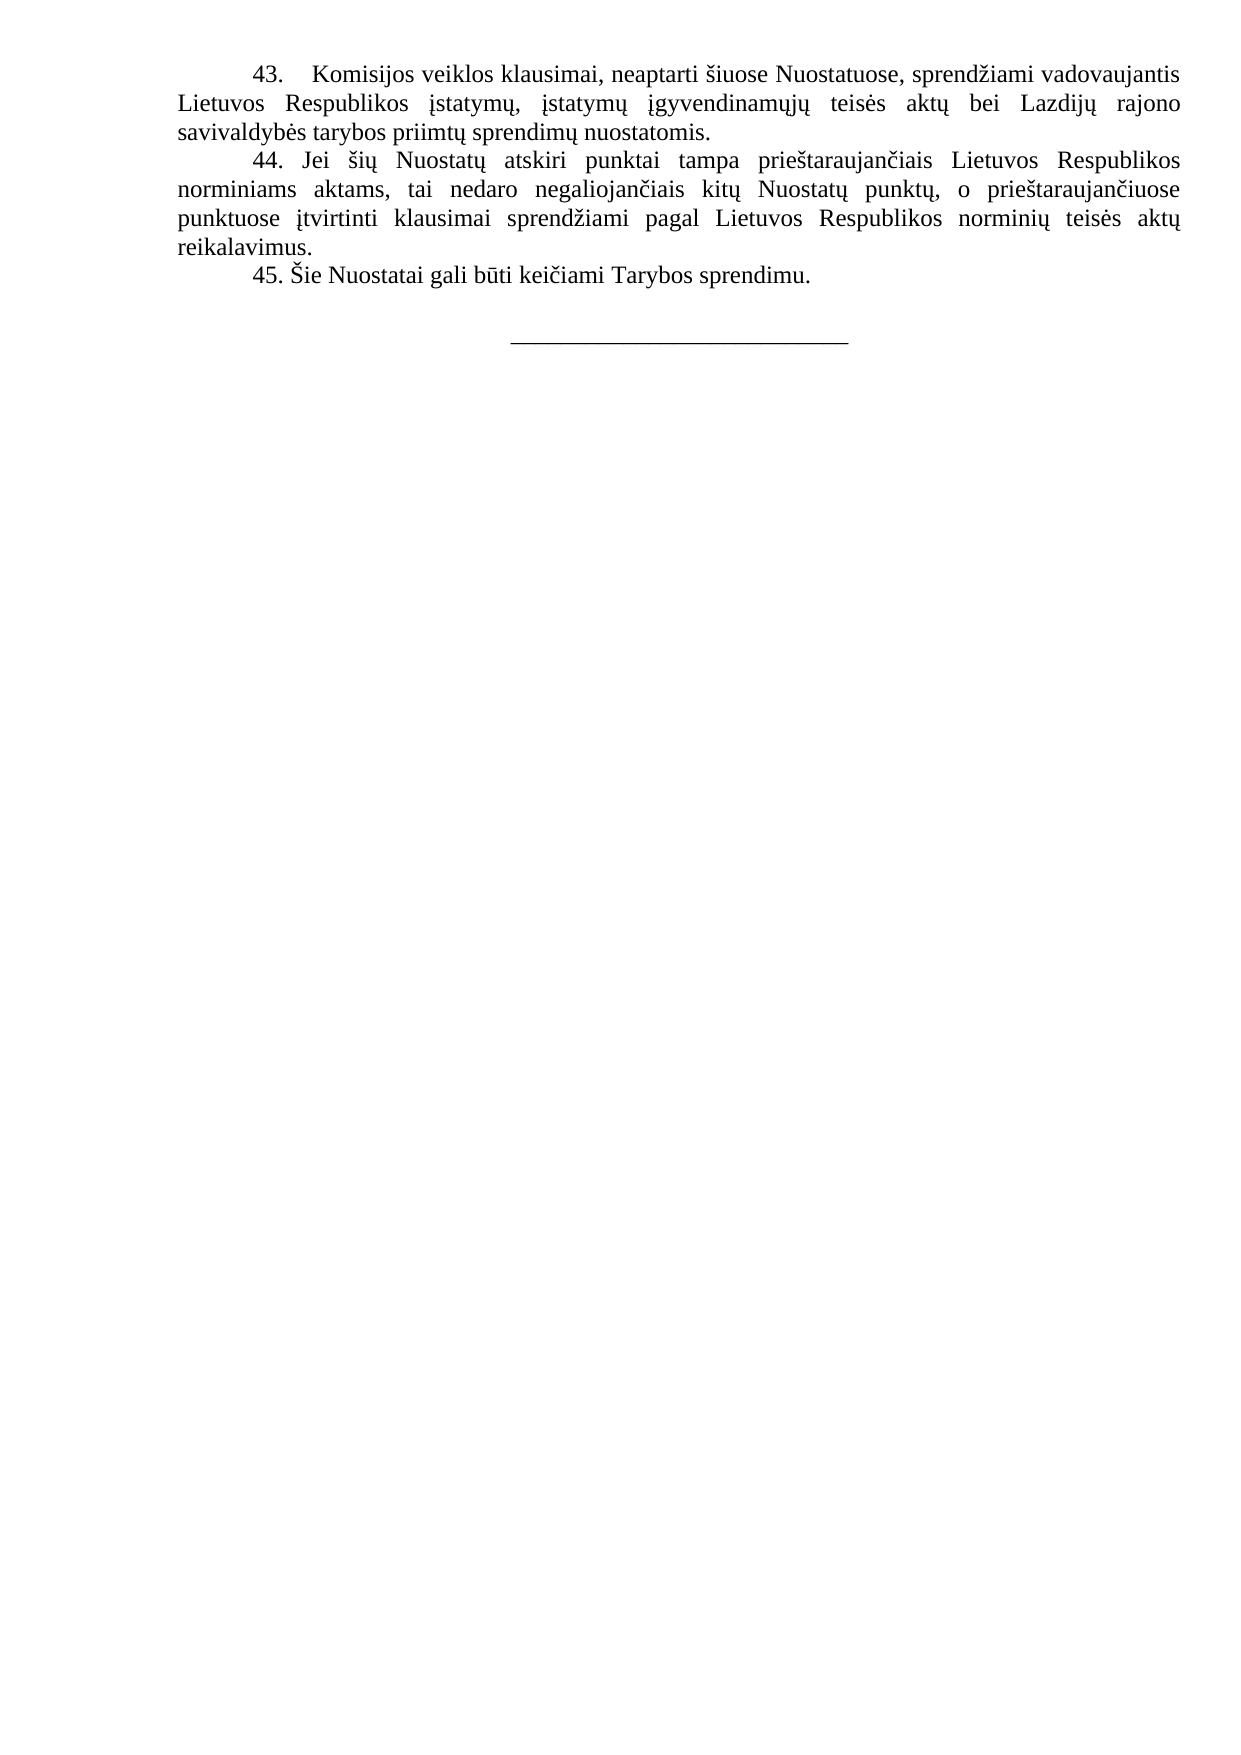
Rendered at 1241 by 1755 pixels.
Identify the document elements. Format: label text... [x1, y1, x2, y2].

text 45. Šie Nuostatai gali būti keičiami Tarybos sprendimu. [177, 260, 1181, 289]
text ___________________________ [177, 318, 1181, 347]
text 43. Komisijos veiklos klausimai, neaptarti šiuose Nuostatuose, sprendžiami vadovaujantis Lietuvos Respublikos įstatymų, įstatymų įgyvendinamųjų teisės aktų bei Lazdijų rajono savivaldybės tarybos priimtų sprendimų nuostatomis. [177, 59, 1181, 145]
text 44. Jei šių Nuostatų atskiri punktai tampa prieštaraujančiais Lietuvos Respublikos norminiams aktams, tai nedaro negaliojančiais kitų Nuostatų punktų, o prieštaraujančiuose punktuose įtvirtinti klausimai sprendžiami pagal Lietuvos Respublikos norminių teisės aktų reikalavimus. [177, 145, 1181, 260]
